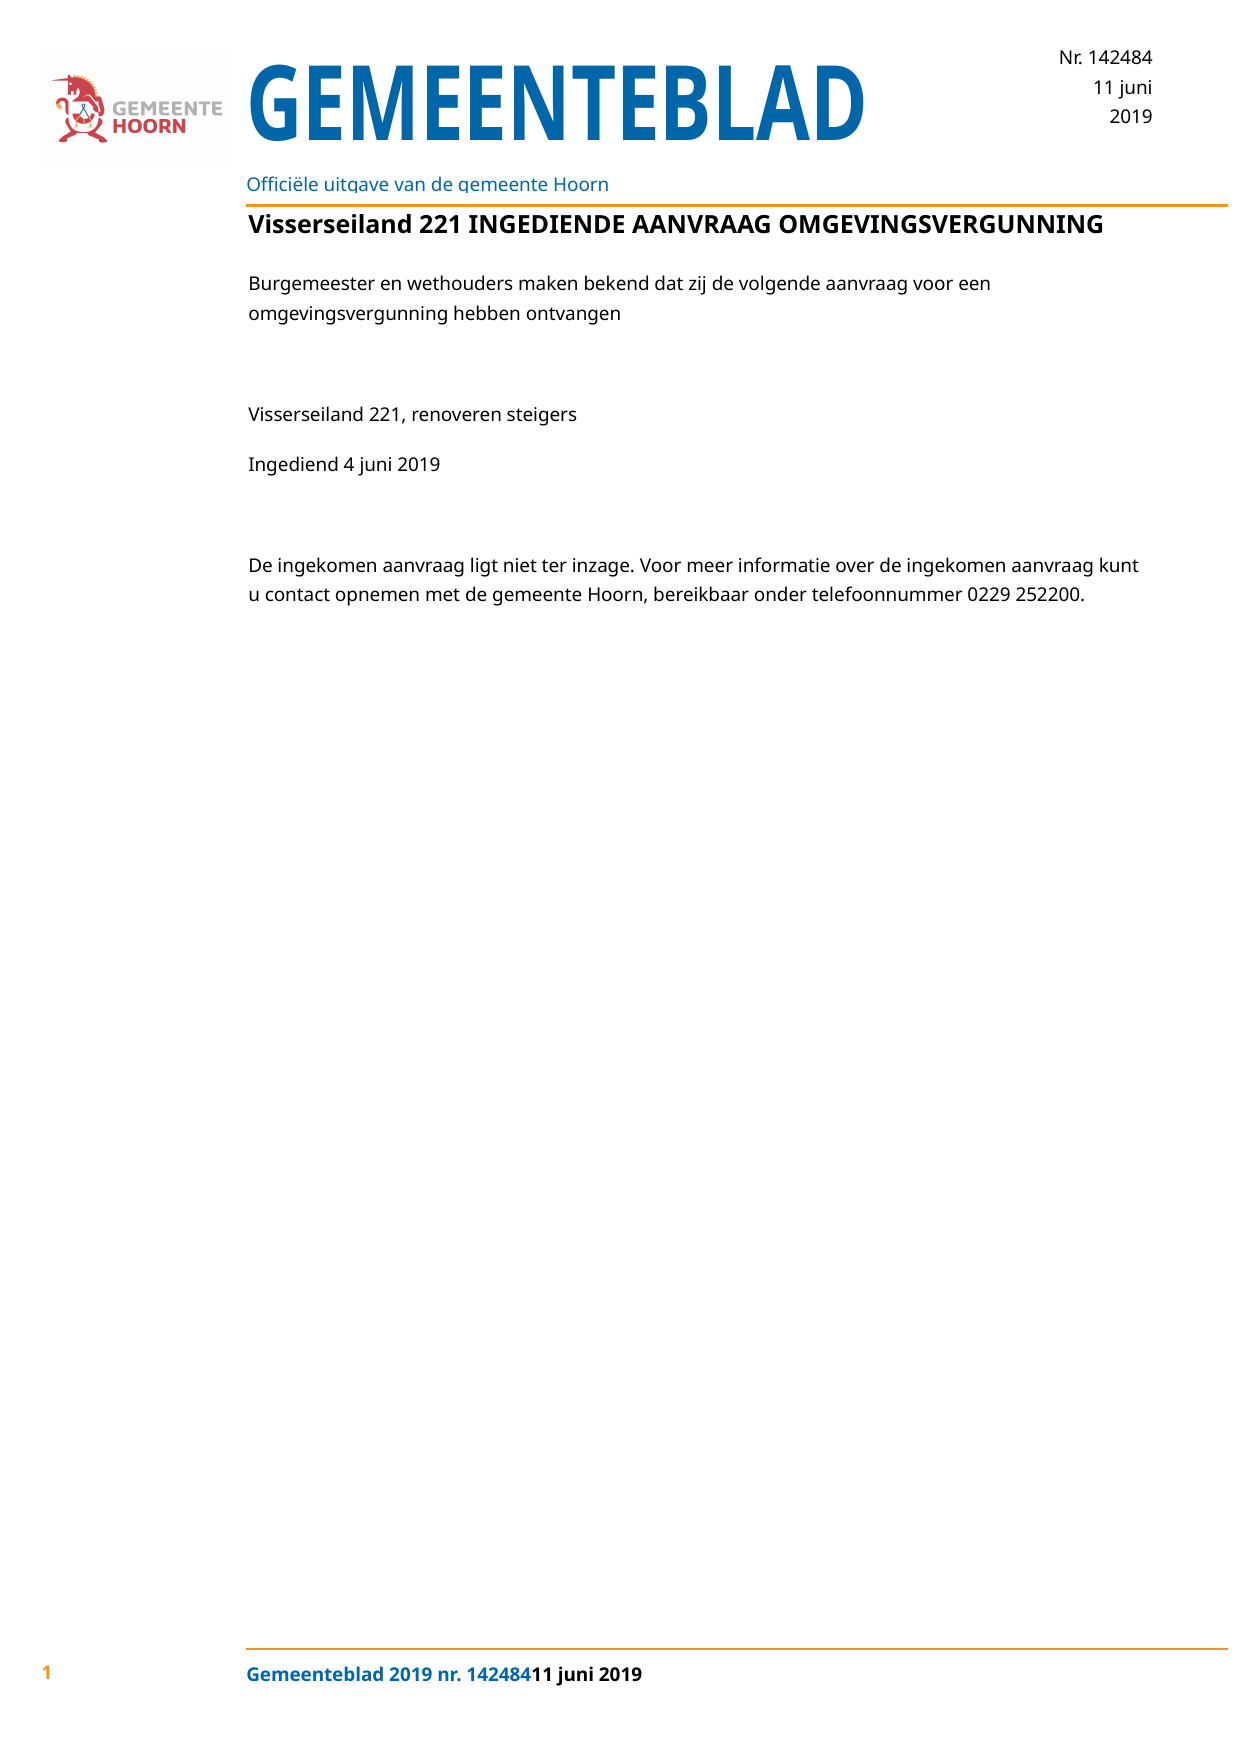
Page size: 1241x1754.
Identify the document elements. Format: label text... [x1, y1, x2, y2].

text Visserseiland 221, renoveren steigers [248, 401, 1152, 426]
text Ingediend 4 juni 2019 [248, 451, 1152, 477]
picture [41, 47, 231, 172]
text De ingekomen aanvraag ligt niet ter inzage. Voor meer informatie over de ingekomen aanvraag kunt u contact opnemen met de gemeente Hoorn, bereikbaar onder telefoonnummer 0229 252200. [248, 552, 1152, 607]
text Visserseiland 221 INGEDIENDE AANVRAAG OMGEVINGSVERGUNNING [248, 207, 1152, 241]
text Burgemeester en wethouders maken bekend dat zij de volgende aanvraag voor een omgevingsvergunning hebben ontvangen [248, 270, 1152, 326]
